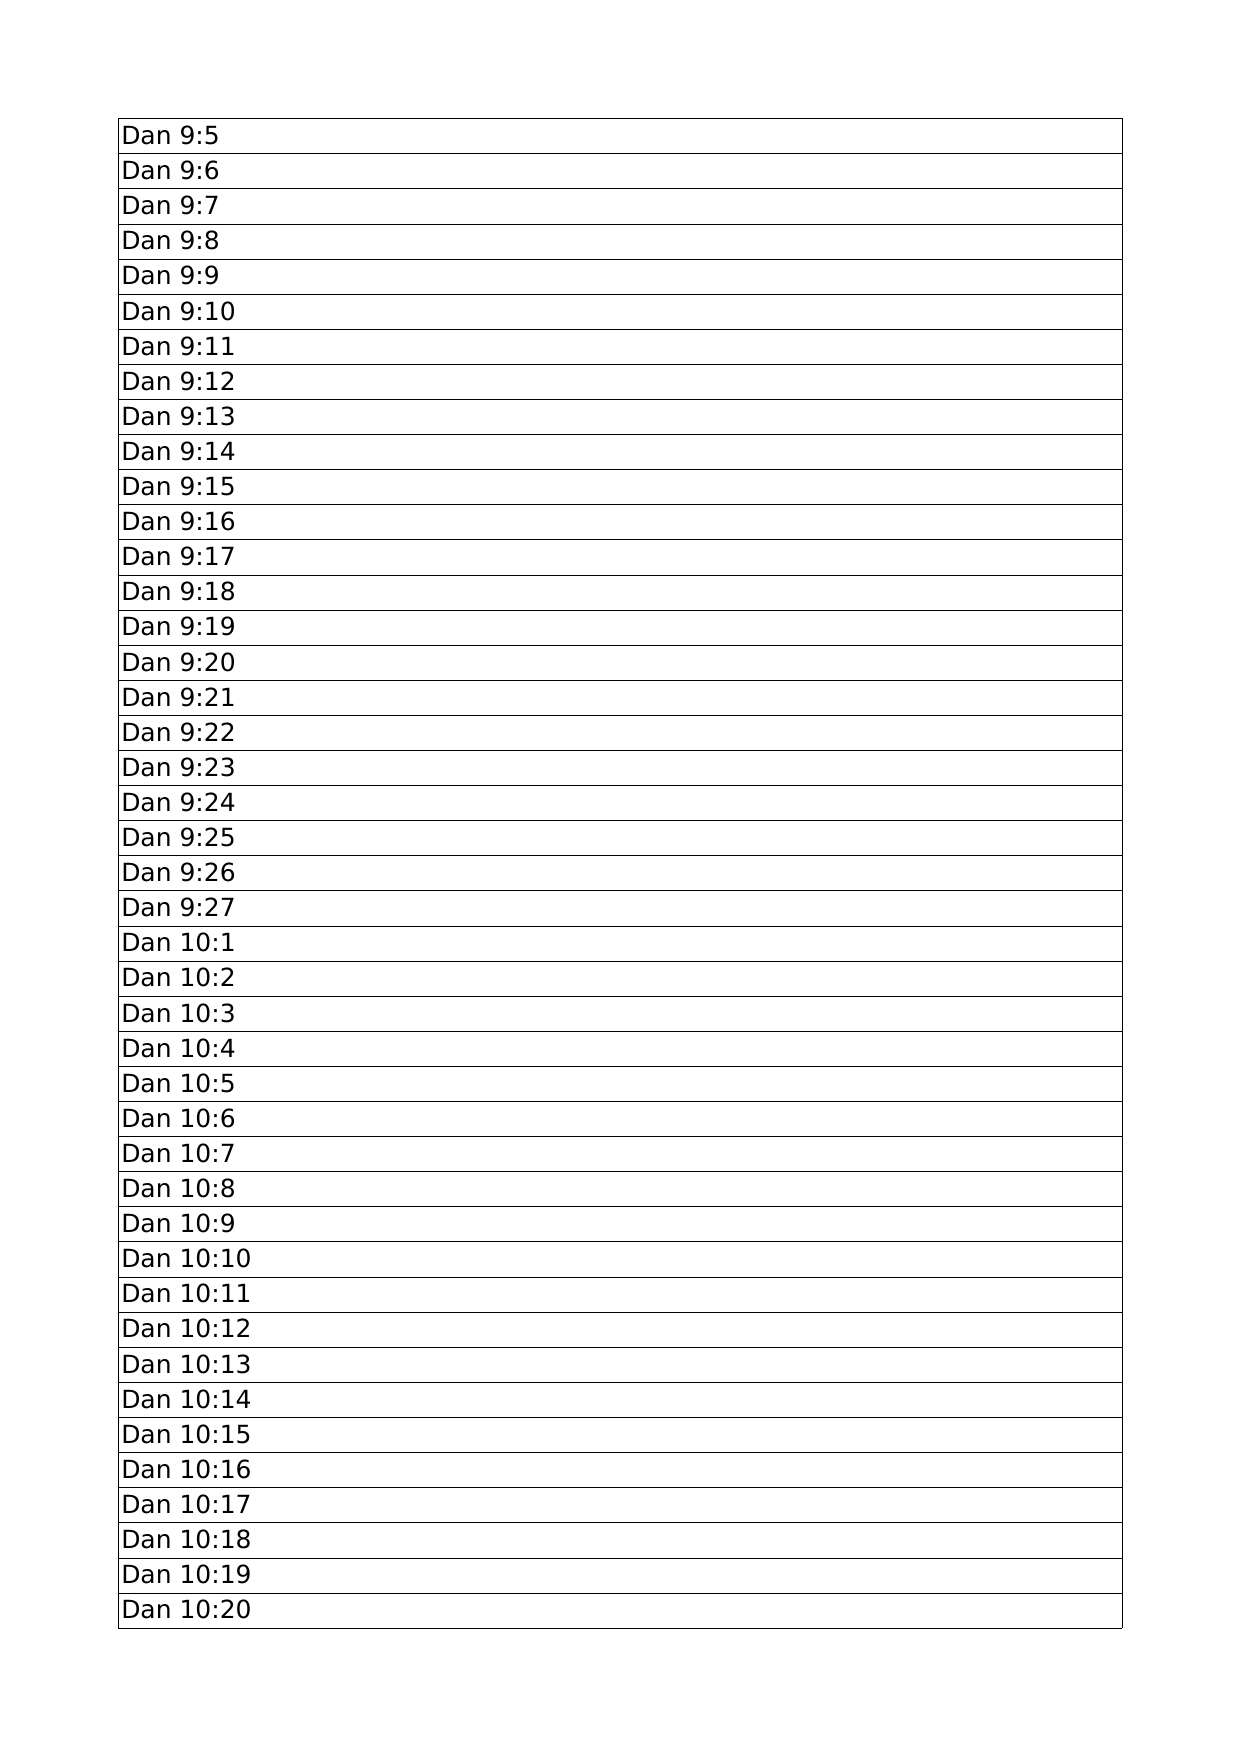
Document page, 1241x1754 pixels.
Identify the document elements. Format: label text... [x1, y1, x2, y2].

table_cell Dan 9:18 [119, 576, 1122, 609]
table_cell Dan 9:20 [119, 646, 1122, 680]
table_cell Dan 10:15 [119, 1418, 1122, 1452]
table_cell Dan 9:12 [119, 365, 1122, 399]
table_cell Dan 9:27 [119, 891, 1122, 926]
table_cell Dan 10:13 [119, 1348, 1122, 1382]
table_cell Dan 9:6 [119, 154, 1122, 188]
table_cell Dan 10:16 [119, 1453, 1122, 1487]
table_cell Dan 9:10 [119, 295, 1122, 329]
table_cell Dan 9:14 [119, 435, 1122, 469]
table_cell Dan 10:5 [119, 1067, 1122, 1101]
table_cell Dan 10:20 [119, 1594, 1122, 1628]
table_cell Dan 9:24 [119, 786, 1122, 820]
table_cell Dan 10:7 [119, 1137, 1122, 1171]
table_cell Dan 10:9 [119, 1207, 1122, 1241]
table_cell Dan 9:15 [119, 470, 1122, 504]
table_cell Dan 9:16 [119, 505, 1122, 539]
table_cell Dan 9:8 [119, 225, 1122, 258]
table_cell Dan 9:23 [119, 751, 1122, 785]
table_cell Dan 10:14 [119, 1383, 1122, 1417]
table_cell Dan 10:18 [119, 1523, 1122, 1557]
table_cell Dan 10:6 [119, 1102, 1122, 1136]
table_cell Dan 10:1 [119, 927, 1122, 961]
table_cell Dan 10:19 [119, 1559, 1122, 1592]
table_cell Dan 9:13 [119, 400, 1122, 434]
table_cell Dan 10:8 [119, 1172, 1122, 1206]
table_cell Dan 9:9 [119, 260, 1122, 294]
table_cell Dan 9:5 [119, 119, 1122, 153]
table_cell Dan 10:17 [119, 1488, 1122, 1522]
table_cell Dan 9:21 [119, 681, 1122, 715]
table_cell Dan 9:17 [119, 540, 1122, 574]
table_cell Dan 9:19 [119, 611, 1122, 645]
table_cell Dan 9:22 [119, 716, 1122, 750]
table_cell Dan 10:12 [119, 1313, 1122, 1347]
table_cell Dan 10:2 [119, 962, 1122, 996]
table_cell Dan 10:10 [119, 1242, 1122, 1277]
table_cell Dan 10:4 [119, 1032, 1122, 1066]
table_cell Dan 9:26 [119, 856, 1122, 890]
table_cell Dan 10:3 [119, 997, 1122, 1031]
table_cell Dan 10:11 [119, 1278, 1122, 1312]
table_cell Dan 9:25 [119, 821, 1122, 855]
table_cell Dan 9:11 [119, 330, 1122, 364]
table_cell Dan 9:7 [119, 189, 1122, 223]
